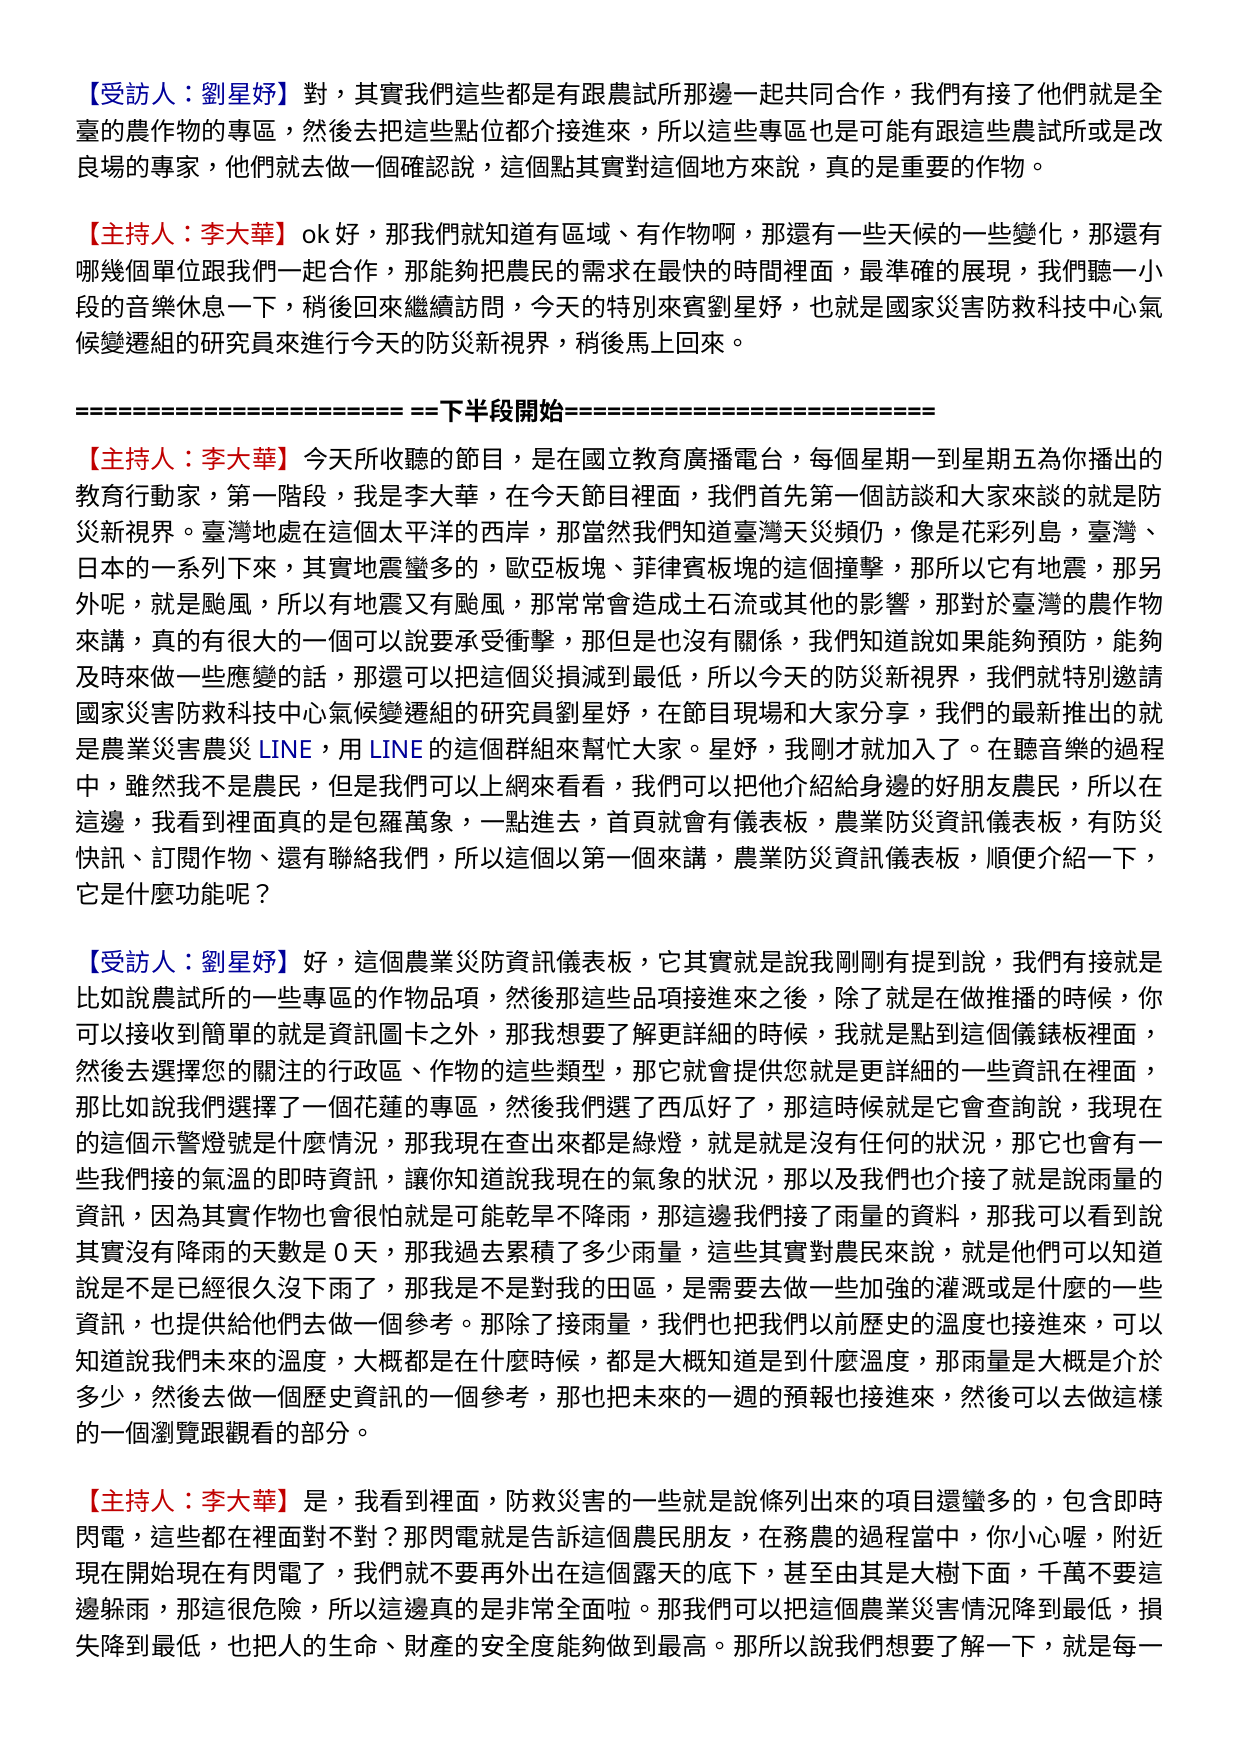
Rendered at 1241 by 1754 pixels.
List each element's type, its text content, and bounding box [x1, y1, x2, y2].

subtitle ======================= ==下半段開始========================== [75, 391, 1165, 427]
subtitle 【受訪人：劉星妤】對，其實我們這些都是有跟農試所那邊一起共同合作，我們有接了他們就是全臺的農作物的專區，然後去把這些點位都介接進來，所以這些專區也是可能有跟這些農試所或是改良場的專家，他們就去做一個確認說，這個點其實對這個地方來說，真的是重要的作物。 [75, 75, 1165, 184]
subtitle 【主持人：李大華】是，我看到裡面，防救災害的一些就是說條列出來的項目還蠻多的，包含即時閃電，這些都在裡面對不對？那閃電就是告訴這個農民朋友，在務農的過程當中，你小心喔，附近現在開始現在有閃電了，我們就不要再外出在這個露天的底下，甚至由其是大樹下面，千萬不要這邊躲雨，那這很危險，所以這邊真的是非常全面啦。那我們可以把這個農業災害情況降到最低，損失降到最低，也把人的生命、財產的安全度能夠做到最高。那所以說我們想要了解一下，就是每一 [75, 1481, 1165, 1662]
subtitle 【受訪人：劉星妤】好，這個農業災防資訊儀表板，它其實就是說我剛剛有提到說，我們有接就是比如說農試所的一些專區的作物品項，然後那這些品項接進來之後，除了就是在做推播的時候，你可以接收到簡單的就是資訊圖卡之外，那我想要了解更詳細的時候，我就是點到這個儀錶板裡面，然後去選擇您的關注的行政區、作物的這些類型，那它就會提供您就是更詳細的一些資訊在裡面，那比如說我們選擇了一個花蓮的專區，然後我們選了西瓜好了，那這時候就是它會查詢說，我現在的這個示警燈號是什麼情況，那我現在查出來都是綠燈，就是就是沒有任何的狀況，那它也會有一些我們接的氣溫的即時資訊，讓你知道說我現在的氣象的狀況，那以及我們也介接了就是說雨量的資訊，因為其實作物也會很怕就是可能乾旱不降雨，那這邊我們接了雨量的資料，那我可以看到說其實沒有降雨的天數是0天，那我過去累積了多少雨量，這些其實對農民來說，就是他們可以知道說是不是已經很久沒下雨了，那我是不是對我的田區，是需要去做一些加強的灌溉或是什麼的一些資訊，也提供給他們去做一個參考。那除了接雨量，我們也把我們以前歷史的溫度也接進來，可以知道說我們未來的溫度，大概都是在什麼時候，都是大概知道是到什麼溫度，那雨量是大概是介於多少，然後去做一個歷史資訊的一個參考，那也把未來的一週的預報也接進來，然後可以去做這樣的一個瀏覽跟觀看的部分。 [75, 942, 1165, 1450]
subtitle 【主持人：李大華】今天所收聽的節目，是在國立教育廣播電台，每個星期一到星期五為你播出的教育行動家，第一階段，我是李大華，在今天節目裡面，我們首先第一個訪談和大家來談的就是防災新視界。臺灣地處在這個太平洋的西岸，那當然我們知道臺灣天災頻仍，像是花彩列島，臺灣、日本的一系列下來，其實地震蠻多的，歐亞板塊、菲律賓板塊的這個撞擊，那所以它有地震，那另外呢，就是颱風，所以有地震又有颱風，那常常會造成土石流或其他的影響，那對於臺灣的農作物來講，真的有很大的一個可以說要承受衝擊，那但是也沒有關係，我們知道說如果能夠預防，能夠及時來做一些應變的話，那還可以把這個災損減到最低，所以今天的防災新視界，我們就特別邀請國家災害防救科技中心氣候變遷組的研究員劉星妤，在節目現場和大家分享，我們的最新推出的就是農業災害農災LINE，用LINE的這個群組來幫忙大家。星妤，我剛才就加入了。在聽音樂的過程中，雖然我不是農民，但是我們可以上網來看看，我們可以把他介紹給身邊的好朋友農民，所以在這邊，我看到裡面真的是包羅萬象，一點進去，首頁就會有儀表板，農業防災資訊儀表板，有防災快訊、訂閱作物、還有聯絡我們，所以這個以第一個來講，農業防災資訊儀表板，順便介紹一下，它是什麼功能呢？ [75, 440, 1165, 911]
subtitle 【主持人：李大華】ok好，那我們就知道有區域、有作物啊，那還有一些天候的一些變化，那還有哪幾個單位跟我們一起合作，那能夠把農民的需求在最快的時間裡面，最準確的展現，我們聽一小段的音樂休息一下，稍後回來繼續訪問，今天的特別來賓劉星妤，也就是國家災害防救科技中心氣候變遷組的研究員來進行今天的防災新視界，稍後馬上回來。 [75, 215, 1165, 360]
